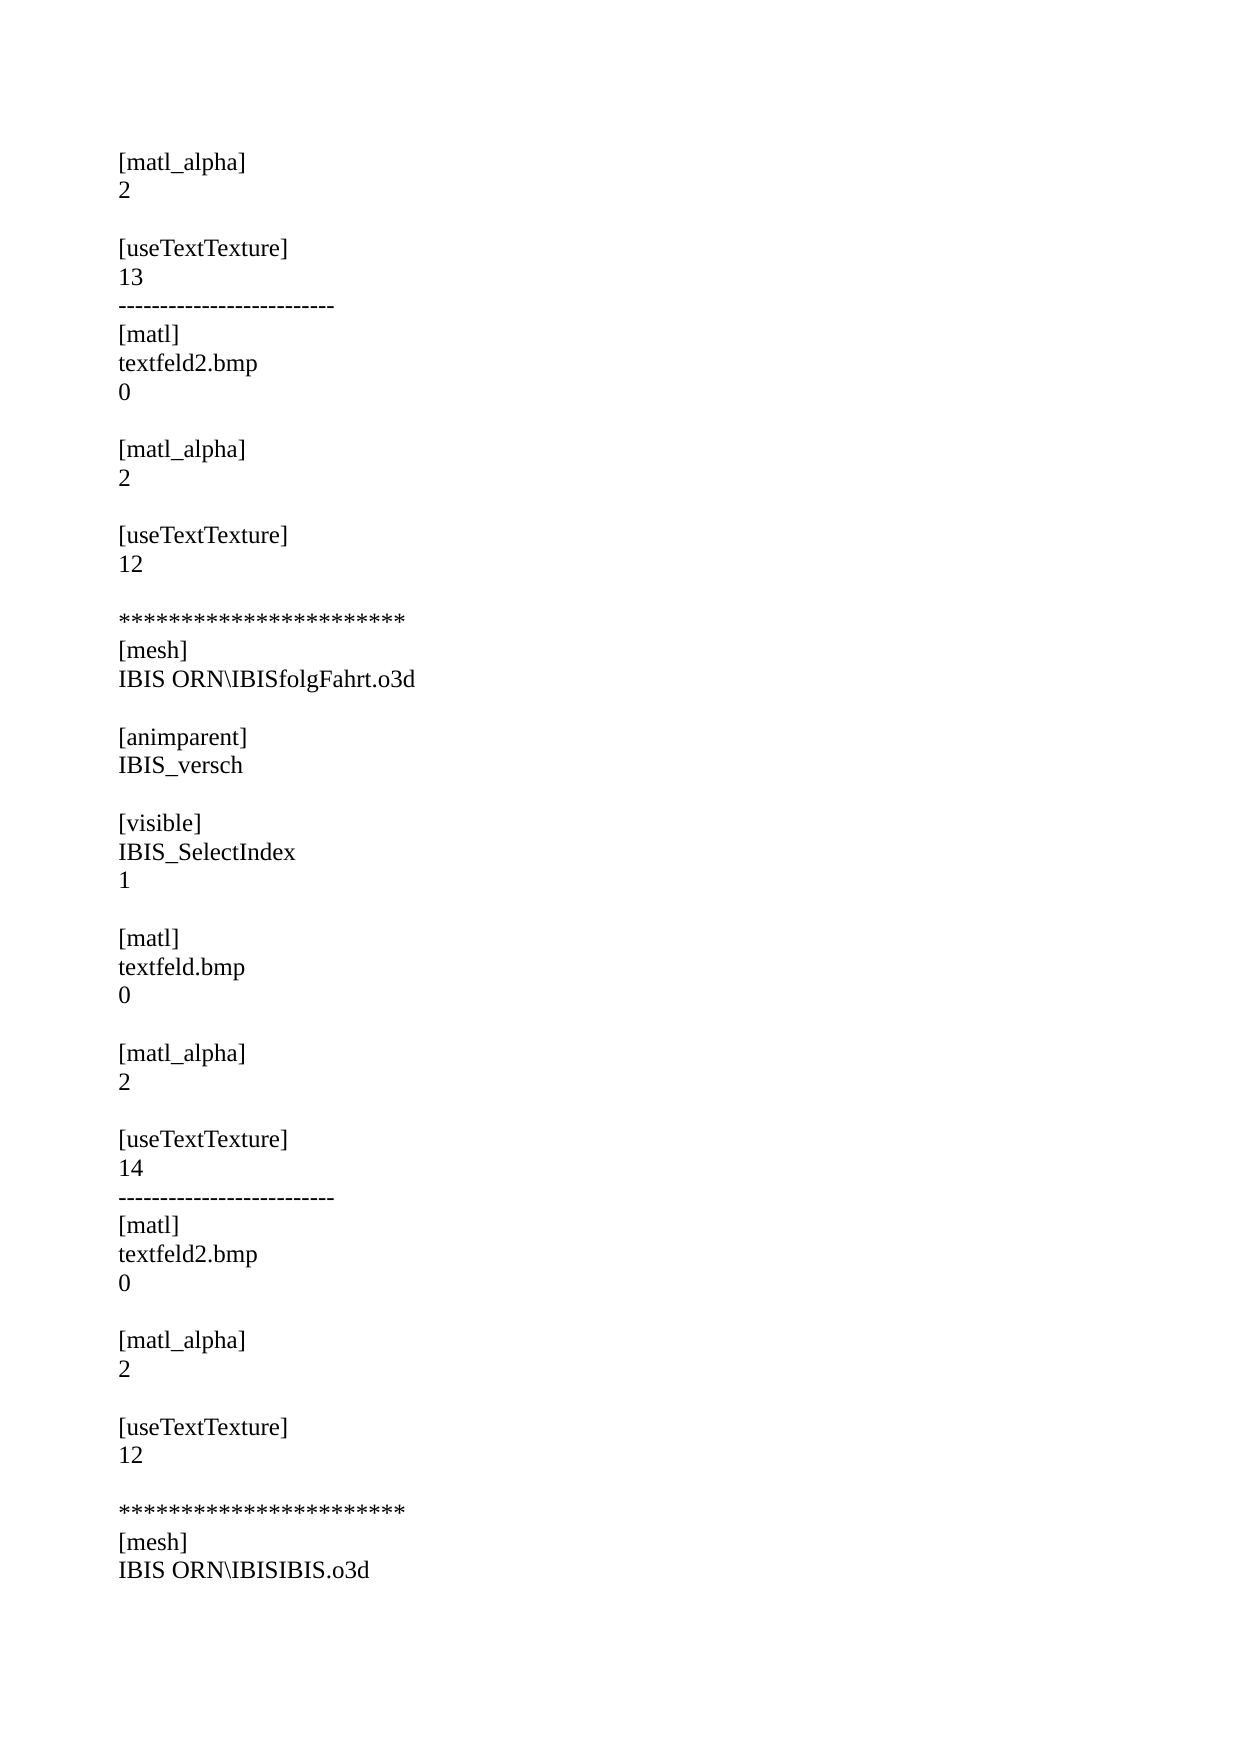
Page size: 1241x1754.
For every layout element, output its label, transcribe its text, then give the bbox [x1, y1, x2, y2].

text IBIS_versch [118, 751, 1122, 779]
text [matl_alpha] [118, 434, 1122, 463]
text 12 [118, 1441, 1122, 1469]
text [mesh] [118, 1527, 1122, 1556]
text 0 [118, 981, 1122, 1009]
text 2 [118, 176, 1122, 204]
text [matl] [118, 1211, 1122, 1239]
text [useTextTexture] [118, 233, 1122, 262]
text [visible] [118, 808, 1122, 837]
text textfeld2.bmp [118, 348, 1122, 377]
text IBIS ORN\IBISfolgFahrt.o3d [118, 664, 1122, 693]
text 14 [118, 1153, 1122, 1182]
text [matl_alpha] [118, 147, 1122, 176]
text [matl] [118, 923, 1122, 952]
text [matl_alpha] [118, 1326, 1122, 1354]
text 13 [118, 262, 1122, 291]
text 1 [118, 866, 1122, 894]
text -------------------------- [118, 1182, 1122, 1211]
text textfeld2.bmp [118, 1239, 1122, 1268]
text *********************** [118, 1498, 1122, 1527]
text [useTextTexture] [118, 521, 1122, 549]
text 2 [118, 1067, 1122, 1096]
text 12 [118, 549, 1122, 578]
text IBIS_SelectIndex [118, 837, 1122, 866]
text [useTextTexture] [118, 1124, 1122, 1153]
text *********************** [118, 607, 1122, 636]
text [matl] [118, 319, 1122, 348]
text [animparent] [118, 722, 1122, 751]
text [mesh] [118, 636, 1122, 664]
text textfeld.bmp [118, 952, 1122, 981]
text 2 [118, 1354, 1122, 1383]
text [useTextTexture] [118, 1412, 1122, 1441]
text [matl_alpha] [118, 1038, 1122, 1067]
text IBIS ORN\IBISIBIS.o3d [118, 1556, 1122, 1584]
text 2 [118, 463, 1122, 492]
text -------------------------- [118, 291, 1122, 319]
text 0 [118, 377, 1122, 406]
text 0 [118, 1268, 1122, 1297]
